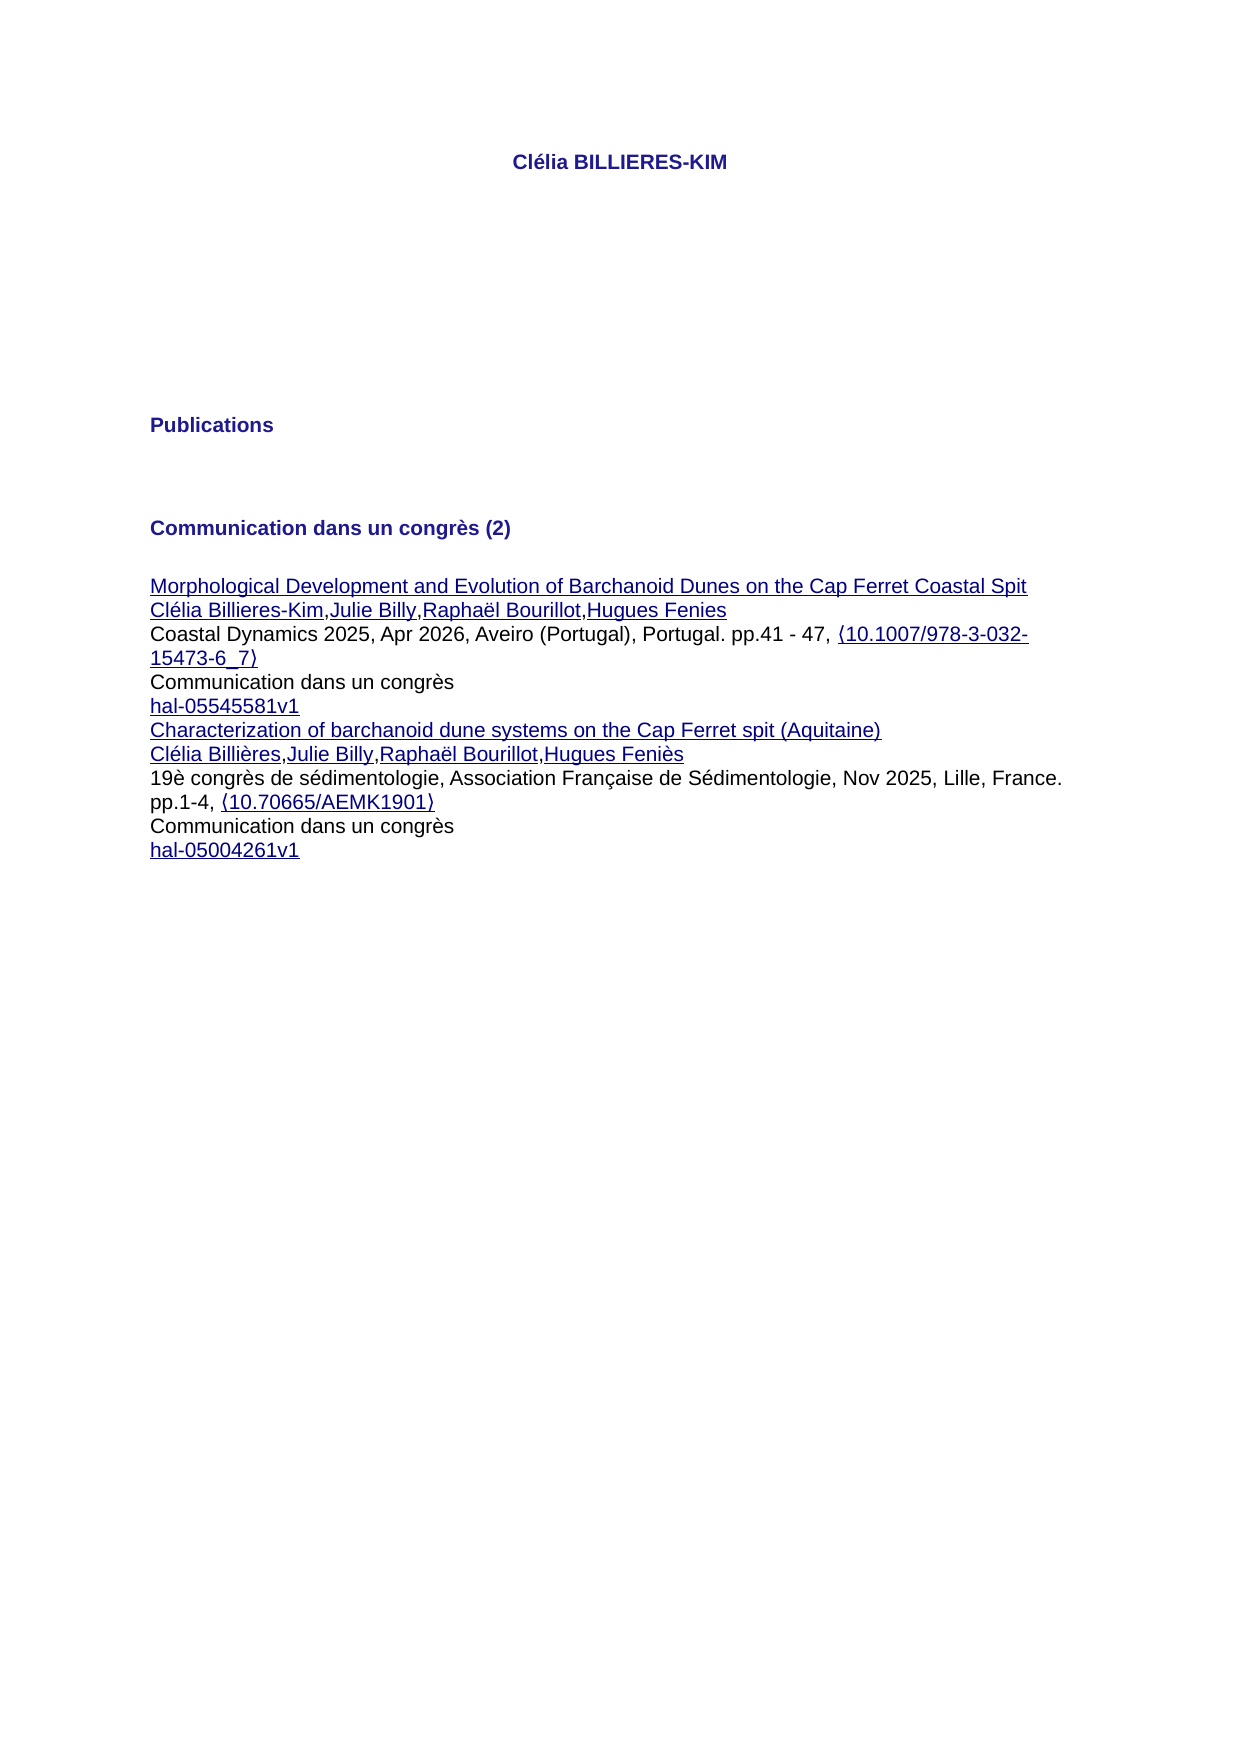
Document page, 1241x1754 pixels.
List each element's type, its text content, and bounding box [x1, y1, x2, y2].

table_header Morphological Development and Evolution of Barchanoid Dunes on the Cap Ferret Coastal Spit Clélia Billieres-Kim,Julie Billy,Raphaël Bourillot,Hugues Fenies Coastal Dynamics 2025, Apr 2026, Aveiro (Portugal), Portugal. pp.41 - 47, ⟨10.1007/978-3-032-15473-6_7⟩ Communication dans un congrès hal-05545581v1 [150, 574, 1090, 718]
subtitle Communication dans un congrès (2) [150, 516, 1090, 539]
table_cell Characterization of barchanoid dune systems on the Cap Ferret spit (Aquitaine) Clélia Billières,Julie Billy,Raphaël Bourillot,Hugues Feniès 19è congrès de sédimentologie, Association Française de Sédimentologie, Nov 2025, Lille, France. pp.1-4, ⟨10.70665/AEMK1901⟩ Communication dans un congrès hal-05004261v1 [150, 718, 1090, 861]
subtitle Clélia BILLIERES-KIM [150, 150, 1090, 174]
subtitle Publications [150, 412, 1090, 436]
